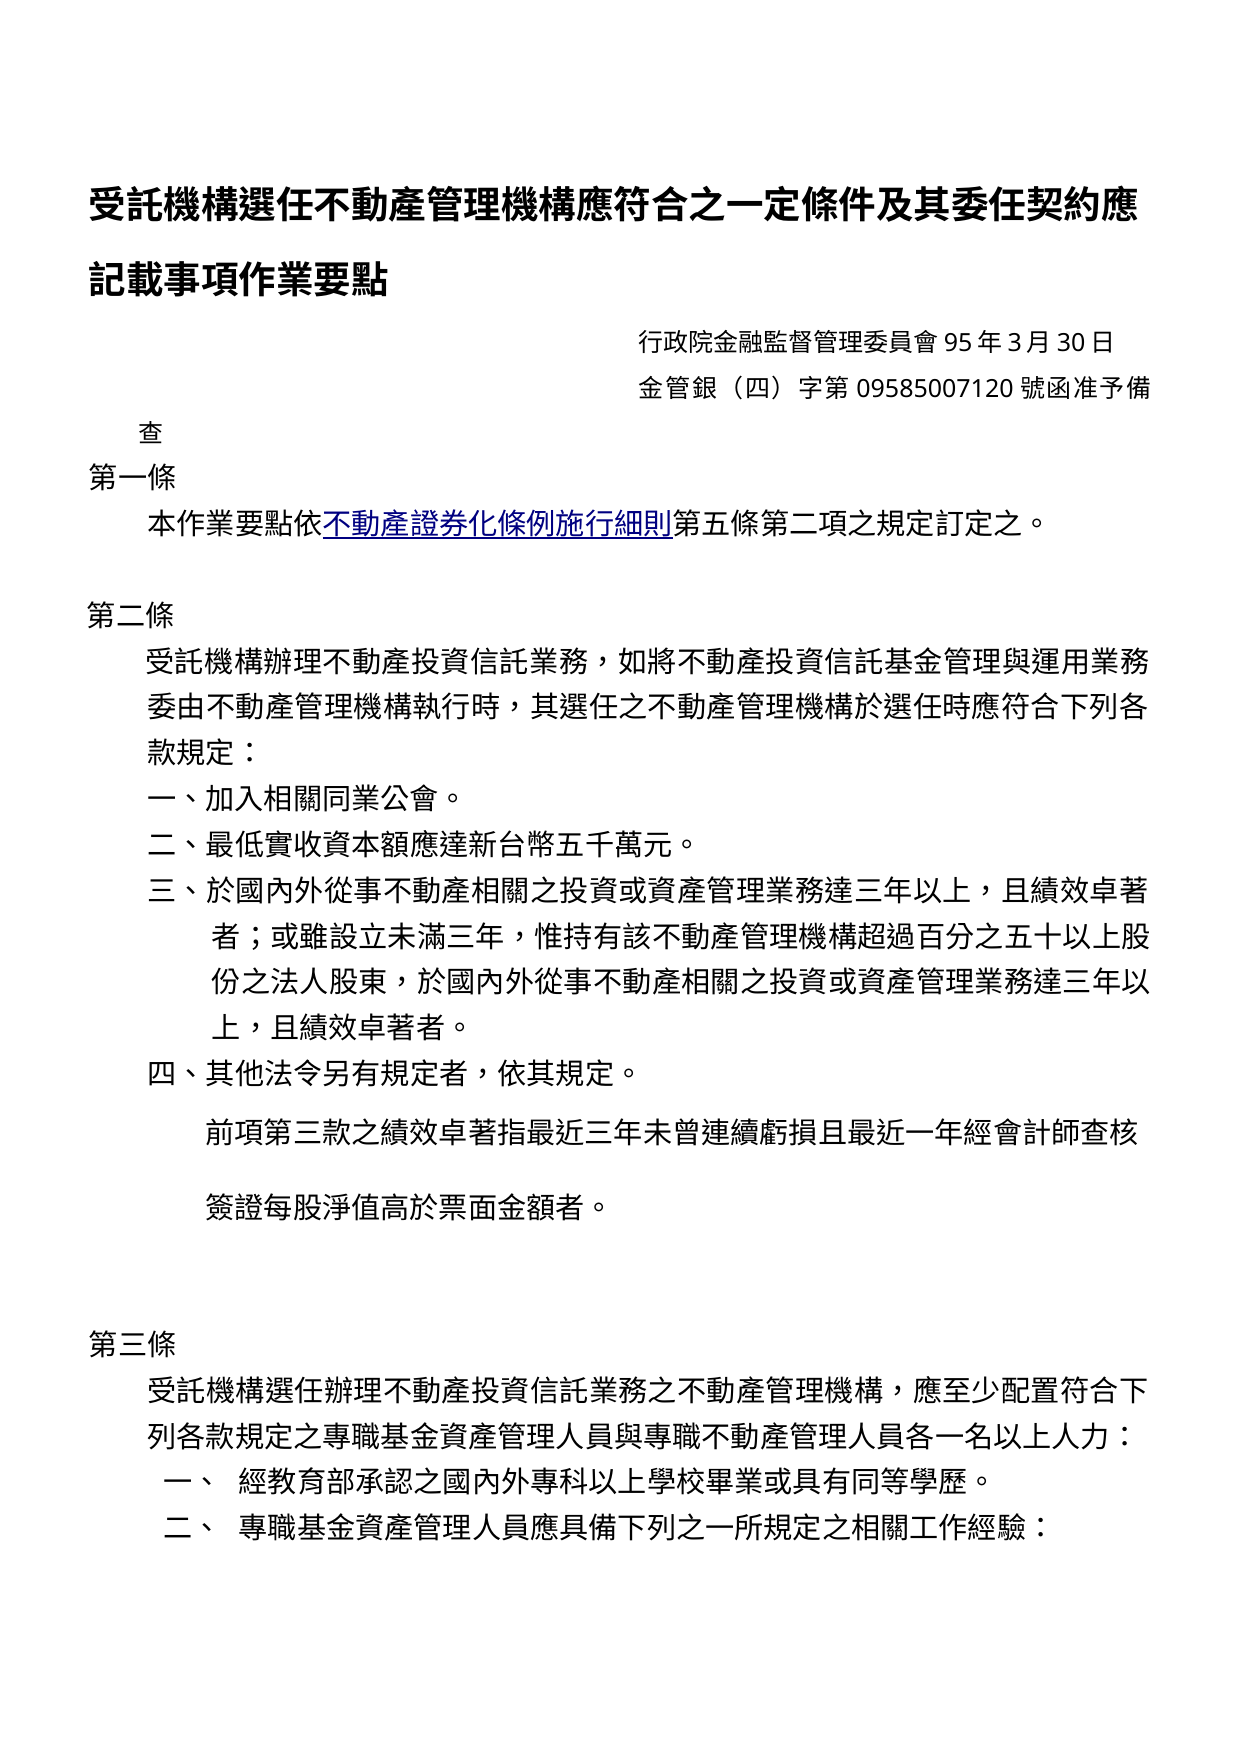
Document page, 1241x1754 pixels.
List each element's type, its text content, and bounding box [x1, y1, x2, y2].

list 專職基金資產管理人員應具備下列之一所規定之相關工作經驗： [163, 1502, 1152, 1548]
text 受託機構選任不動產管理機構應符合之一定條件及其委任契約應記載事項作業要點 [89, 164, 1152, 314]
text 二、最低實收資本額應達新台幣五千萬元。 [147, 819, 1152, 864]
text 本作業要點依不動產證券化條例施行細則第五條第二項之規定訂定之。 [147, 498, 1152, 544]
text 行政院金融監督管理委員會95年3月30日 [139, 314, 1152, 360]
text 四、其他法令另有規定者，依其規定。 [147, 1048, 1152, 1094]
text 三、於國內外從事不動產相關之投資或資產管理業務達三年以上，且績效卓著者；或雖設立未滿三年，惟持有該不動產管理機構超過百分之五十以上股份之法人股東，於國內外從事不動產相關之投資或資產管理業務達三年以上，且績效卓著者。 [147, 864, 1152, 1048]
list 經教育部承認之國內外專科以上學校畢業或具有同等學歷。 [163, 1456, 1152, 1502]
text 受託機構辦理不動產投資信託業務，如將不動產投資信託基金管理與運用業務委由不動產管理機構執行時，其選任之不動產管理機構於選任時應符合下列各款規定： [145, 635, 1152, 773]
text 受託機構選任辦理不動產投資信託業務之不動產管理機構，應至少配置符合下列各款規定之專職基金資產管理人員與專職不動產管理人員各一名以上人力： [147, 1364, 1152, 1456]
text 第三條 [89, 1319, 1152, 1364]
text 前項第三款之績效卓著指最近三年未曾連續虧損且最近一年經會計師查核簽證每股淨值高於票面金額者。 [205, 1094, 1152, 1244]
text 金管銀（四）字第09585007120號函准予備查 [139, 360, 1152, 452]
text 一、加入相關同業公會。 [89, 773, 1152, 819]
text 第二條 [87, 589, 1152, 635]
text 第一條 [89, 452, 1152, 498]
